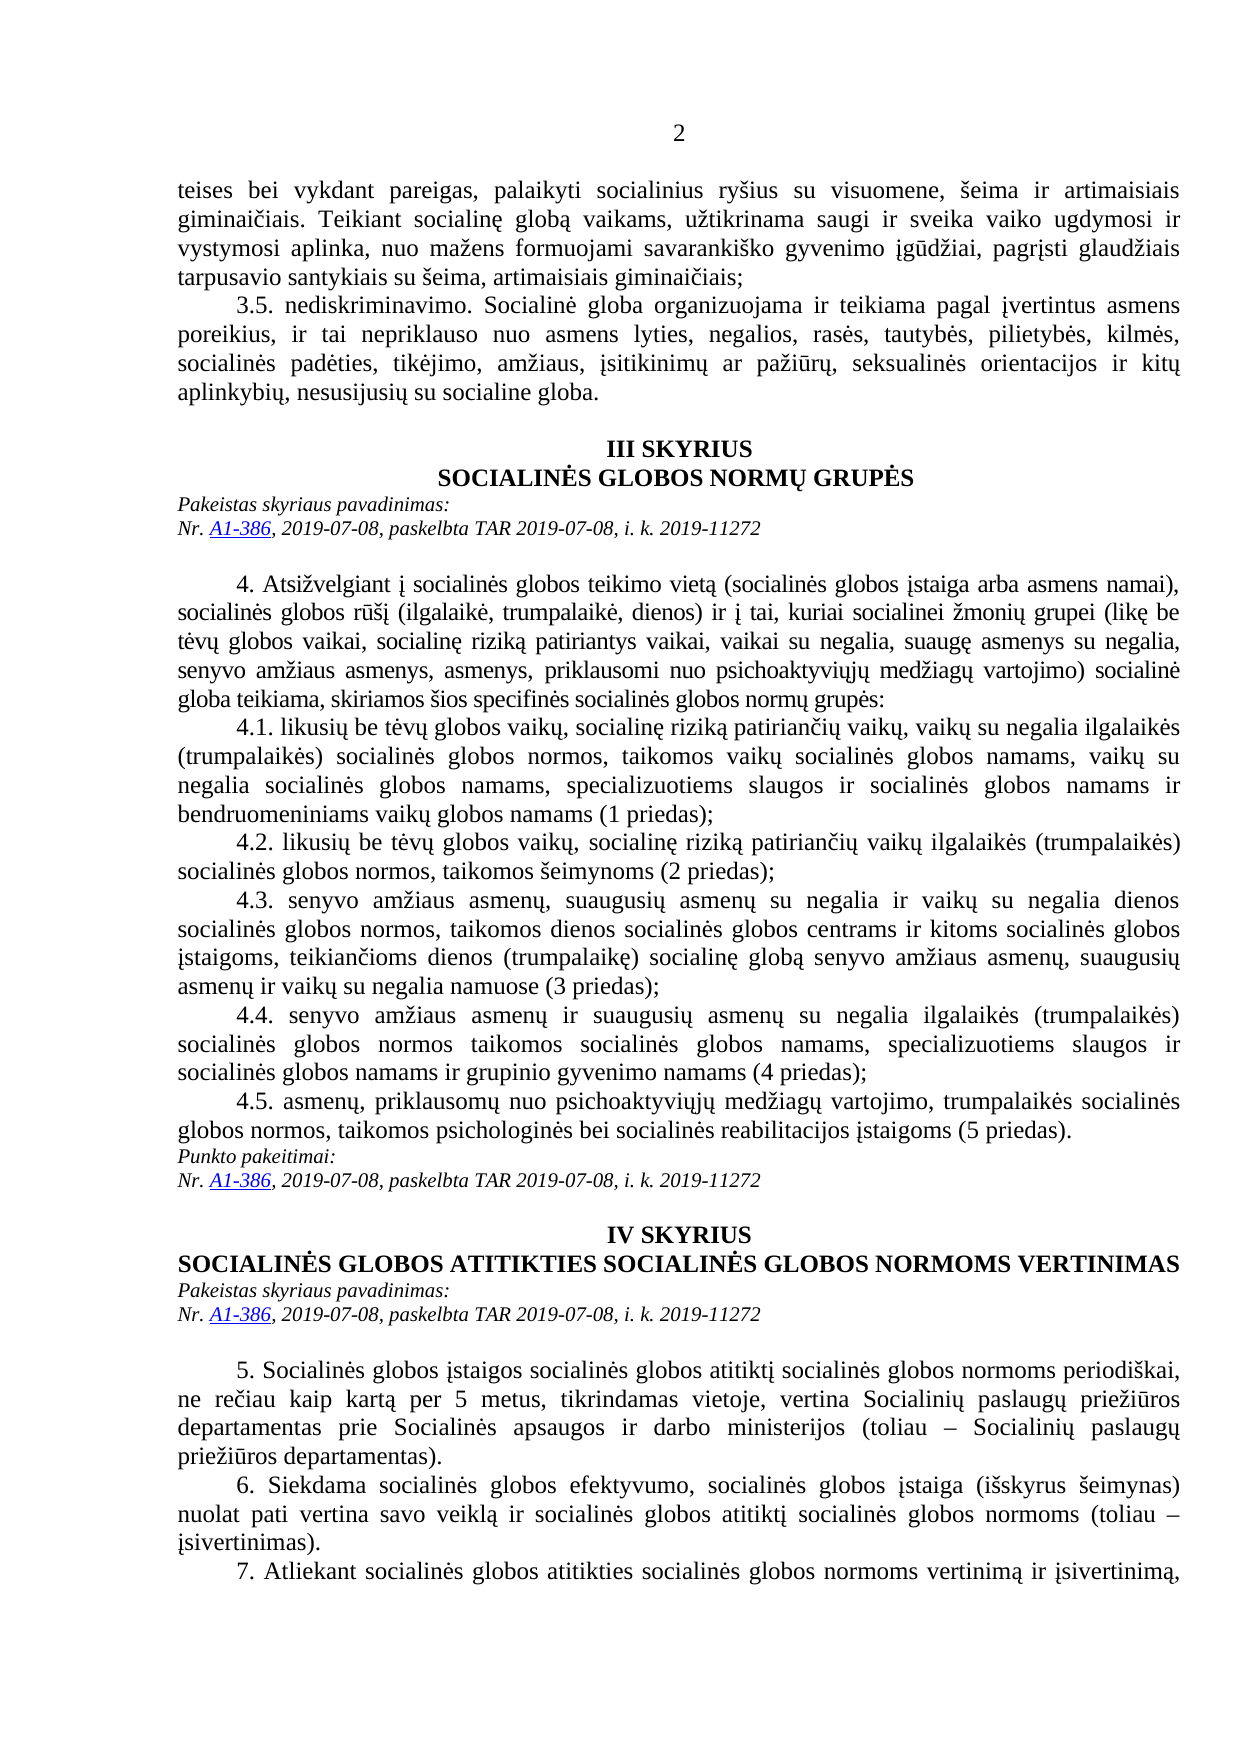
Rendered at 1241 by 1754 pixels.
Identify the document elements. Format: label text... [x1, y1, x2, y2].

text 4.2. likusių be tėvų globos vaikų, socialinę riziką patiriančių vaikų ilgalaikės (trumpalaikės) socialinės globos normos, taikomos šeimynoms (2 priedas); [177, 827, 1181, 885]
text Nr. A1-386, 2019-07-08, paskelbta TAR 2019-07-08, i. k. 2019-11272 [177, 1168, 1181, 1192]
text 6. Siekdama socialinės globos efektyvumo, socialinės globos įstaiga (išskyrus šeimynas) nuolat pati vertina savo veiklą ir socialinės globos atitiktį socialinės globos normoms (toliau – įsivertinimas). [177, 1470, 1181, 1556]
text 7. Atliekant socialinės globos atitikties socialinės globos normoms vertinimą ir įsivertinimą, [177, 1556, 1181, 1585]
text 4.3. senyvo amžiaus asmenų, suaugusių asmenų su negalia ir vaikų su negalia dienos socialinės globos normos, taikomos dienos socialinės globos centrams ir kitoms socialinės globos įstaigoms, teikiančioms dienos (trumpalaikę) socialinę globą senyvo amžiaus asmenų, suaugusių asmenų ir vaikų su negalia namuose (3 priedas); [177, 885, 1181, 1000]
text 3.5. nediskriminavimo. Socialinė globa organizuojama ir teikiama pagal įvertintus asmens poreikius, ir tai nepriklauso nuo asmens lyties, negalios, rasės, tautybės, pilietybės, kilmės, socialinės padėties, tikėjimo, amžiaus, įsitikinimų ar pažiūrų, seksualinės orientacijos ir kitų aplinkybių, nesusijusių su socialine globa. [177, 291, 1181, 406]
text III SKYRIUS [177, 434, 1181, 463]
text SOCIALINĖS GLOBOS ATITIKTIES SOCIALINĖS GLOBOS NORMOMS VERTINIMAS [177, 1249, 1181, 1278]
text Pakeistas skyriaus pavadinimas: [177, 492, 1181, 516]
text SOCIALINĖS GLOBOS NORMŲ GRUPĖS [177, 463, 1181, 492]
text Nr. A1-386, 2019-07-08, paskelbta TAR 2019-07-08, i. k. 2019-11272 [177, 516, 1181, 540]
text 4. Atsižvelgiant į socialinės globos teikimo vietą (socialinės globos įstaiga arba asmens namai), socialinės globos rūšį (ilgalaikė, trumpalaikė, dienos) ir į tai, kuriai socialinei žmonių grupei (likę be tėvų globos vaikai, socialinę riziką patiriantys vaikai, vaikai su negalia, suaugę asmenys su negalia, senyvo amžiaus asmenys, asmenys, priklausomi nuo psichoaktyviųjų medžiagų vartojimo) socialinė globa teikiama, skiriamos šios specifinės socialinės globos normų grupės: [177, 569, 1181, 712]
text 4.1. likusių be tėvų globos vaikų, socialinę riziką patiriančių vaikų, vaikų su negalia ilgalaikės (trumpalaikės) socialinės globos normos, taikomos vaikų socialinės globos namams, vaikų su negalia socialinės globos namams, specializuotiems slaugos ir socialinės globos namams ir bendruomeniniams vaikų globos namams (1 priedas); [177, 712, 1181, 827]
text Punkto pakeitimai: [177, 1144, 1181, 1168]
text Nr. A1-386, 2019-07-08, paskelbta TAR 2019-07-08, i. k. 2019-11272 [177, 1302, 1181, 1326]
text 5. Socialinės globos įstaigos socialinės globos atitiktį socialinės globos normoms periodiškai, ne rečiau kaip kartą per 5 metus, tikrindamas vietoje, vertina Socialinių paslaugų priežiūros departamentas prie Socialinės apsaugos ir darbo ministerijos (toliau – Socialinių paslaugų priežiūros departamentas). [177, 1355, 1181, 1470]
text 4.5. asmenų, priklausomų nuo psichoaktyviųjų medžiagų vartojimo, trumpalaikės socialinės globos normos, taikomos psichologinės bei socialinės reabilitacijos įstaigoms (5 priedas). [177, 1086, 1181, 1144]
text teises bei vykdant pareigas, palaikyti socialinius ryšius su visuomene, šeima ir artimaisiais giminaičiais. Teikiant socialinę globą vaikams, užtikrinama saugi ir sveika vaiko ugdymosi ir vystymosi aplinka, nuo mažens formuojami savarankiško gyvenimo įgūdžiai, pagrįsti glaudžiais tarpusavio santykiais su šeima, artimaisiais giminaičiais; [177, 176, 1181, 291]
text Pakeistas skyriaus pavadinimas: [177, 1278, 1181, 1302]
text 4.4. senyvo amžiaus asmenų ir suaugusių asmenų su negalia ilgalaikės (trumpalaikės) socialinės globos normos taikomos socialinės globos namams, specializuotiems slaugos ir socialinės globos namams ir grupinio gyvenimo namams (4 priedas); [177, 1000, 1181, 1086]
text IV SKYRIUS [177, 1221, 1181, 1249]
